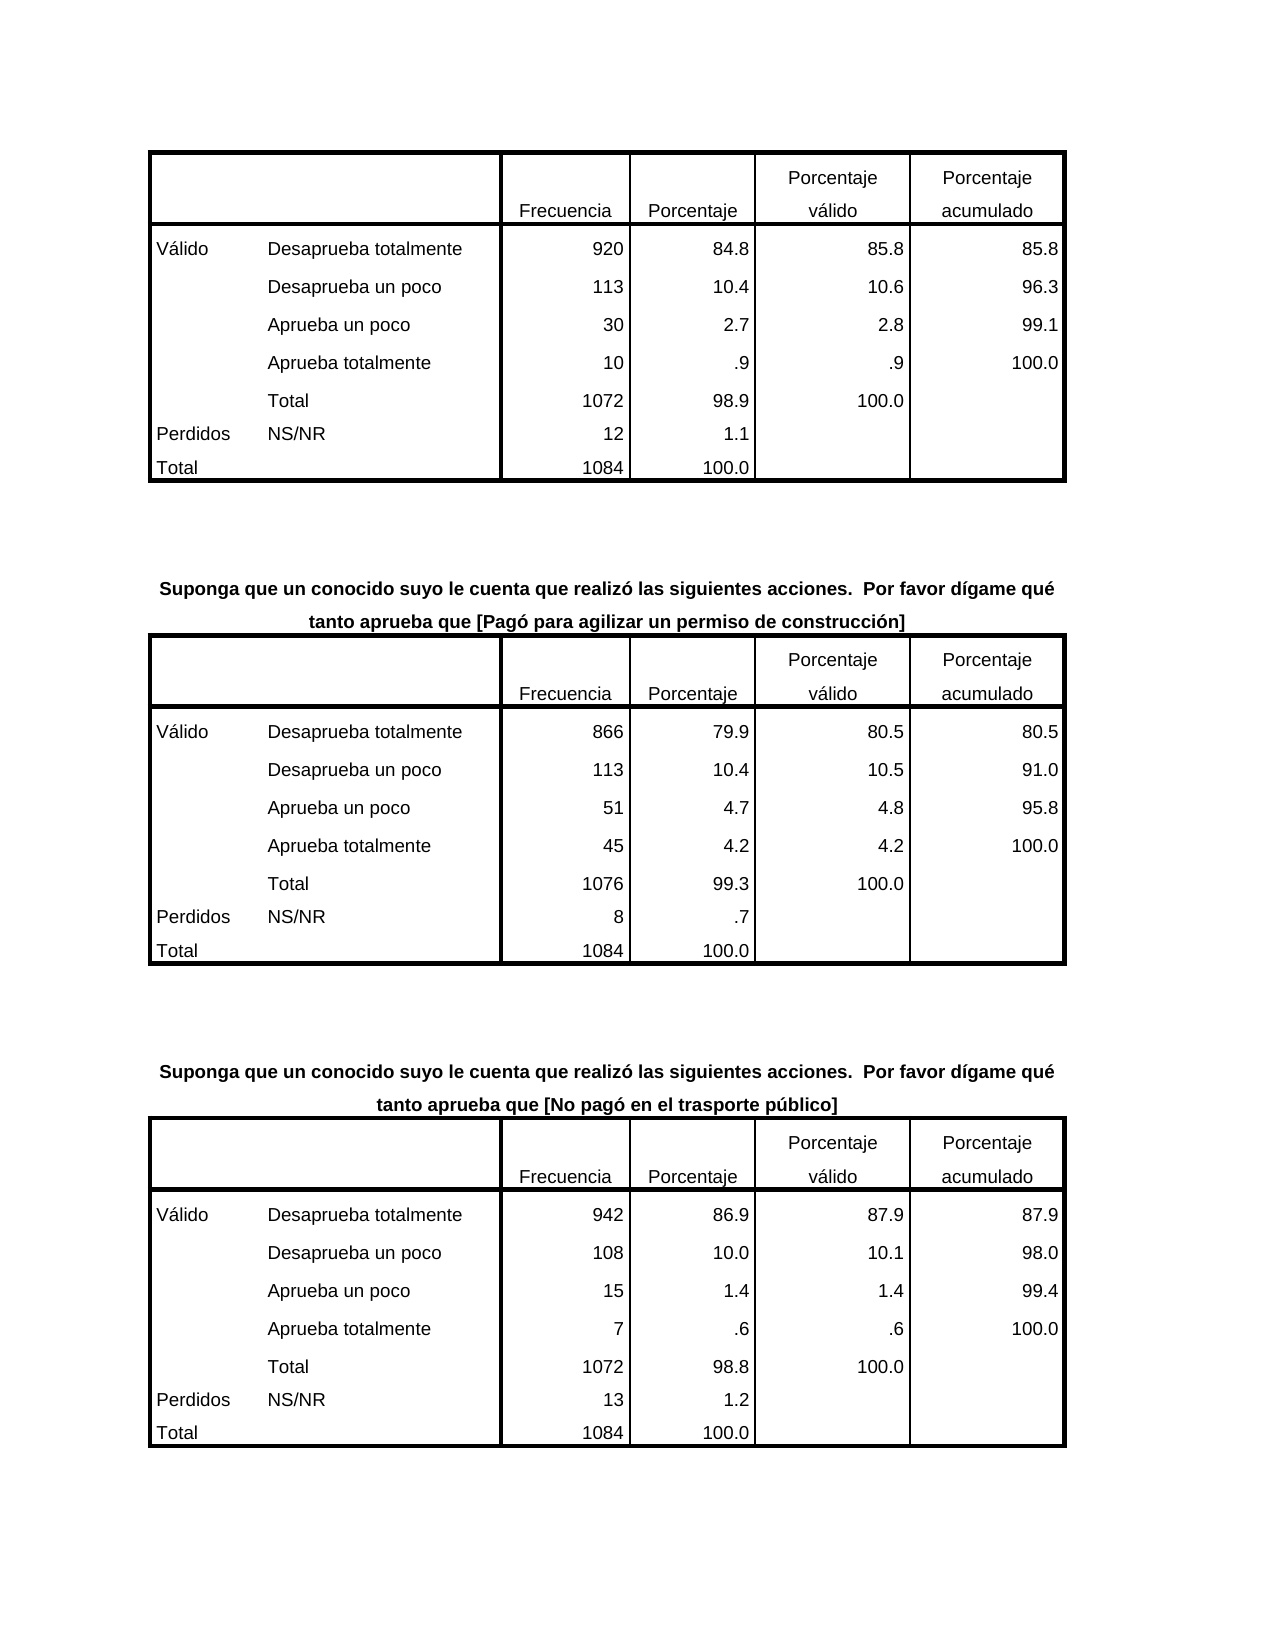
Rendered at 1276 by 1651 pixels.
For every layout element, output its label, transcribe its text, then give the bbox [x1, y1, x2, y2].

table_cell Válido [152, 226, 261, 411]
table_cell Desaprueba un poco [261, 742, 499, 780]
table_cell .7 [631, 894, 754, 928]
table_cell 1.1 [631, 411, 754, 445]
table_cell Aprueba totalmente [261, 818, 499, 856]
table_cell 96.3 [911, 259, 1062, 297]
table_cell 10.5 [756, 742, 909, 780]
table_cell 108 [503, 1225, 629, 1263]
table_cell Desaprueba totalmente [261, 1192, 499, 1225]
table_cell Perdidos [152, 894, 261, 928]
table_cell [756, 411, 909, 445]
table_cell 100.0 [911, 1301, 1062, 1339]
table_cell 1072 [503, 1339, 629, 1377]
table_cell [911, 928, 1062, 961]
table_header Suponga que un conocido suyo le cuenta que realizó las siguientes acciones. Por favor dígame qué tanto aprueba que [Pagó para agilizar un permiso de construcción] [150, 566, 1064, 633]
table_cell 1072 [503, 374, 629, 411]
table_cell 79.9 [631, 709, 754, 742]
table_cell 4.7 [631, 780, 754, 818]
table_cell 80.5 [756, 709, 909, 742]
table_cell Frecuencia [503, 155, 629, 221]
table_cell Aprueba totalmente [261, 1301, 499, 1339]
table_cell Válido [152, 709, 261, 894]
table_cell 113 [503, 742, 629, 780]
table_cell Porcentaje acumulado [911, 155, 1062, 221]
table_cell Desaprueba un poco [261, 259, 499, 297]
table_cell 95.8 [911, 780, 1062, 818]
table_cell 10.4 [631, 742, 754, 780]
table_cell Porcentaje válido [756, 155, 909, 221]
table_cell 100.0 [911, 818, 1062, 856]
table_cell 100.0 [756, 856, 909, 894]
table_cell 15 [503, 1263, 629, 1301]
table_cell 100.0 [756, 374, 909, 411]
table_cell 942 [503, 1192, 629, 1225]
table_cell 51 [503, 780, 629, 818]
table_cell Desaprueba un poco [261, 1225, 499, 1263]
table_cell 86.9 [631, 1192, 754, 1225]
table_cell 7 [503, 1301, 629, 1339]
table_cell 98.0 [911, 1225, 1062, 1263]
table_cell Desaprueba totalmente [261, 226, 499, 259]
table_cell Aprueba un poco [261, 298, 499, 335]
table_cell [911, 445, 1062, 478]
table_cell 87.9 [911, 1192, 1062, 1225]
table_cell 1084 [503, 445, 629, 478]
table_cell 99.3 [631, 856, 754, 894]
table_cell 80.5 [911, 709, 1062, 742]
table_cell Frecuencia [503, 638, 629, 704]
table_cell 91.0 [911, 742, 1062, 780]
table_cell 4.2 [631, 818, 754, 856]
table_cell Perdidos [152, 411, 261, 445]
table_cell 8 [503, 894, 629, 928]
table_cell 30 [503, 298, 629, 335]
table_cell Porcentaje [631, 1120, 754, 1187]
table_cell 10.6 [756, 259, 909, 297]
table_cell .9 [631, 335, 754, 373]
table_cell NS/NR [261, 1377, 499, 1410]
table_cell 45 [503, 818, 629, 856]
table_cell [756, 928, 909, 961]
table_cell Aprueba totalmente [261, 335, 499, 373]
table_cell 4.8 [756, 780, 909, 818]
table_cell 920 [503, 226, 629, 259]
table_cell Frecuencia [503, 1120, 629, 1187]
table_cell [911, 374, 1062, 411]
table_cell 10.1 [756, 1225, 909, 1263]
table_cell 1.2 [631, 1377, 754, 1410]
table_cell Total [261, 374, 499, 411]
table_cell [152, 638, 499, 704]
table_cell 1076 [503, 856, 629, 894]
table_cell Aprueba un poco [261, 1263, 499, 1301]
table_cell 12 [503, 411, 629, 445]
table_cell 13 [503, 1377, 629, 1410]
table_cell 100.0 [911, 335, 1062, 373]
table_cell [756, 445, 909, 478]
table_cell 2.8 [756, 298, 909, 335]
table_cell Total [152, 1410, 499, 1444]
table_cell [911, 411, 1062, 445]
table_cell 99.4 [911, 1263, 1062, 1301]
table_cell Total [152, 445, 499, 478]
table_cell 1084 [503, 1410, 629, 1444]
table_cell NS/NR [261, 894, 499, 928]
table_cell 98.8 [631, 1339, 754, 1377]
table_cell Porcentaje [631, 155, 754, 221]
table_cell 100.0 [631, 928, 754, 961]
table_cell [152, 155, 499, 221]
table_cell 4.2 [756, 818, 909, 856]
table_cell 100.0 [631, 445, 754, 478]
table_cell Porcentaje válido [756, 638, 909, 704]
table_cell 85.8 [911, 226, 1062, 259]
table_cell 10.4 [631, 259, 754, 297]
table_cell [911, 894, 1062, 928]
table_cell Desaprueba totalmente [261, 709, 499, 742]
table_cell 100.0 [631, 1410, 754, 1444]
table_cell 100.0 [756, 1339, 909, 1377]
table_cell Porcentaje válido [756, 1120, 909, 1187]
table_cell .6 [756, 1301, 909, 1339]
table_cell 1.4 [631, 1263, 754, 1301]
table_cell Porcentaje [631, 638, 754, 704]
table_cell .6 [631, 1301, 754, 1339]
table_cell Válido [152, 1192, 261, 1377]
table_cell 84.8 [631, 226, 754, 259]
table_cell 113 [503, 259, 629, 297]
table_cell [911, 856, 1062, 894]
table_cell Aprueba un poco [261, 780, 499, 818]
table_cell NS/NR [261, 411, 499, 445]
table_cell Total [152, 928, 499, 961]
table_cell 866 [503, 709, 629, 742]
table_cell [911, 1377, 1062, 1410]
table_cell 98.9 [631, 374, 754, 411]
table_cell 1.4 [756, 1263, 909, 1301]
table_cell 2.7 [631, 298, 754, 335]
table_cell 87.9 [756, 1192, 909, 1225]
table_cell 1084 [503, 928, 629, 961]
table_cell [756, 1377, 909, 1410]
table_cell [911, 1339, 1062, 1377]
table_cell [152, 1120, 499, 1187]
table_cell 10 [503, 335, 629, 373]
table_cell 85.8 [756, 226, 909, 259]
table_cell 99.1 [911, 298, 1062, 335]
table_cell Total [261, 856, 499, 894]
table_cell 10.0 [631, 1225, 754, 1263]
table_cell [756, 894, 909, 928]
table_cell [756, 1410, 909, 1444]
table_cell Porcentaje acumulado [911, 638, 1062, 704]
table_cell Total [261, 1339, 499, 1377]
table_cell Perdidos [152, 1377, 261, 1410]
table_cell .9 [756, 335, 909, 373]
table_cell Porcentaje acumulado [911, 1120, 1062, 1187]
table_header Suponga que un conocido suyo le cuenta que realizó las siguientes acciones. Por favor dígame qué tanto aprueba que [No pagó en el trasporte público] [150, 1049, 1064, 1116]
table_cell [911, 1410, 1062, 1444]
